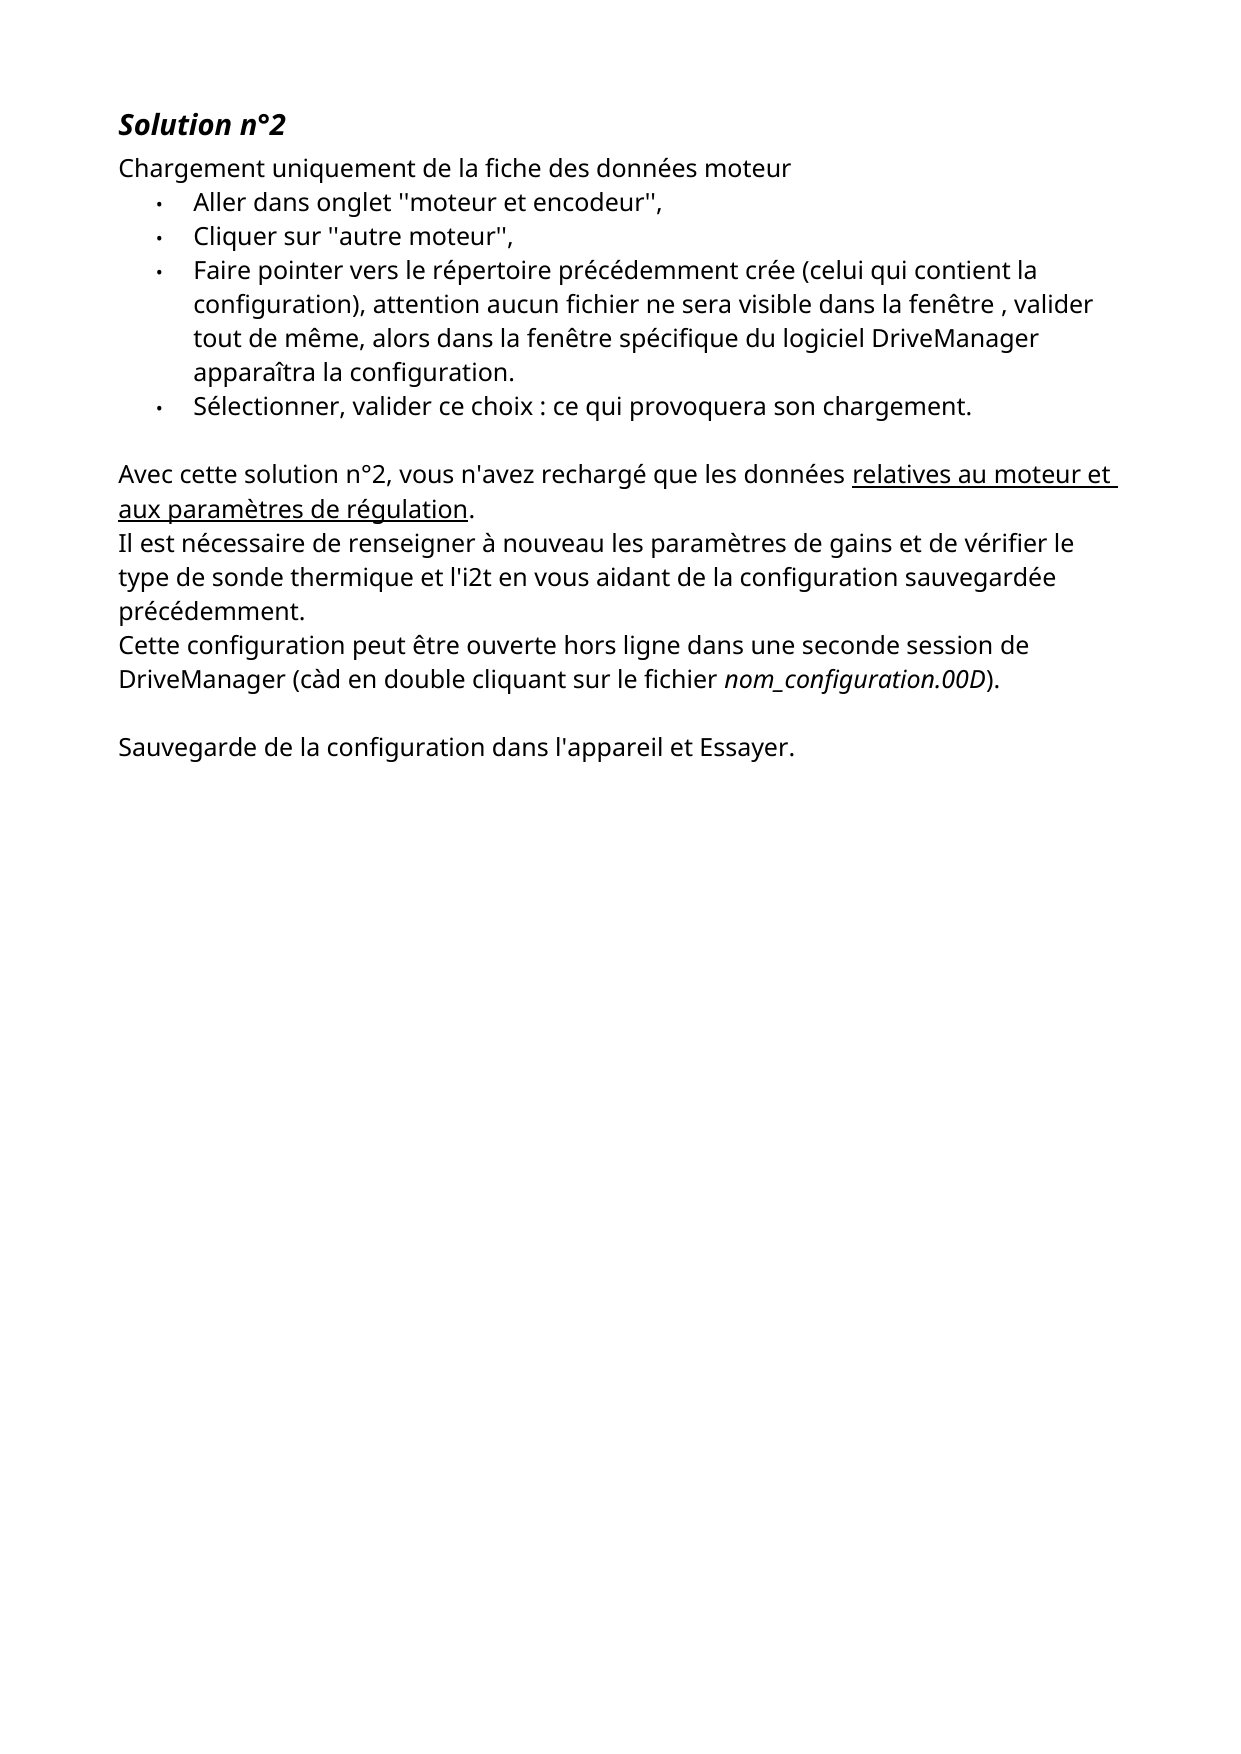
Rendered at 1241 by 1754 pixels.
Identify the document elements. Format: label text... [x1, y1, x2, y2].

text Avec cette solution n°2, vous n'avez rechargé que les données relatives au moteur et aux paramètres de régulation. [118, 457, 1122, 525]
list Sélectionner, valider ce choix : ce qui provoquera son chargement. [156, 389, 1122, 423]
text Chargement uniquement de la fiche des données moteur [118, 151, 1122, 185]
text Sauvegarde de la configuration dans l'appareil et Essayer. [118, 730, 1122, 764]
list Aller dans onglet ''moteur et encodeur'', [156, 185, 1122, 219]
subtitle Solution n°2 [118, 104, 1122, 144]
text Cette configuration peut être ouverte hors ligne dans une seconde session de DriveManager (càd en double cliquant sur le fichier nom_configuration.00D). [118, 627, 1122, 696]
list Faire pointer vers le répertoire précédemment crée (celui qui contient la configuration), attention aucun fichier ne sera visible dans la fenêtre , valider tout de même, alors dans la fenêtre spécifique du logiciel DriveManager apparaîtra la configuration. [156, 253, 1122, 389]
list Cliquer sur ''autre moteur'', [156, 219, 1122, 253]
text Il est nécessaire de renseigner à nouveau les paramètres de gains et de vérifier le type de sonde thermique et l'i2t en vous aidant de la configuration sauvegardée précédemment. [118, 525, 1122, 627]
